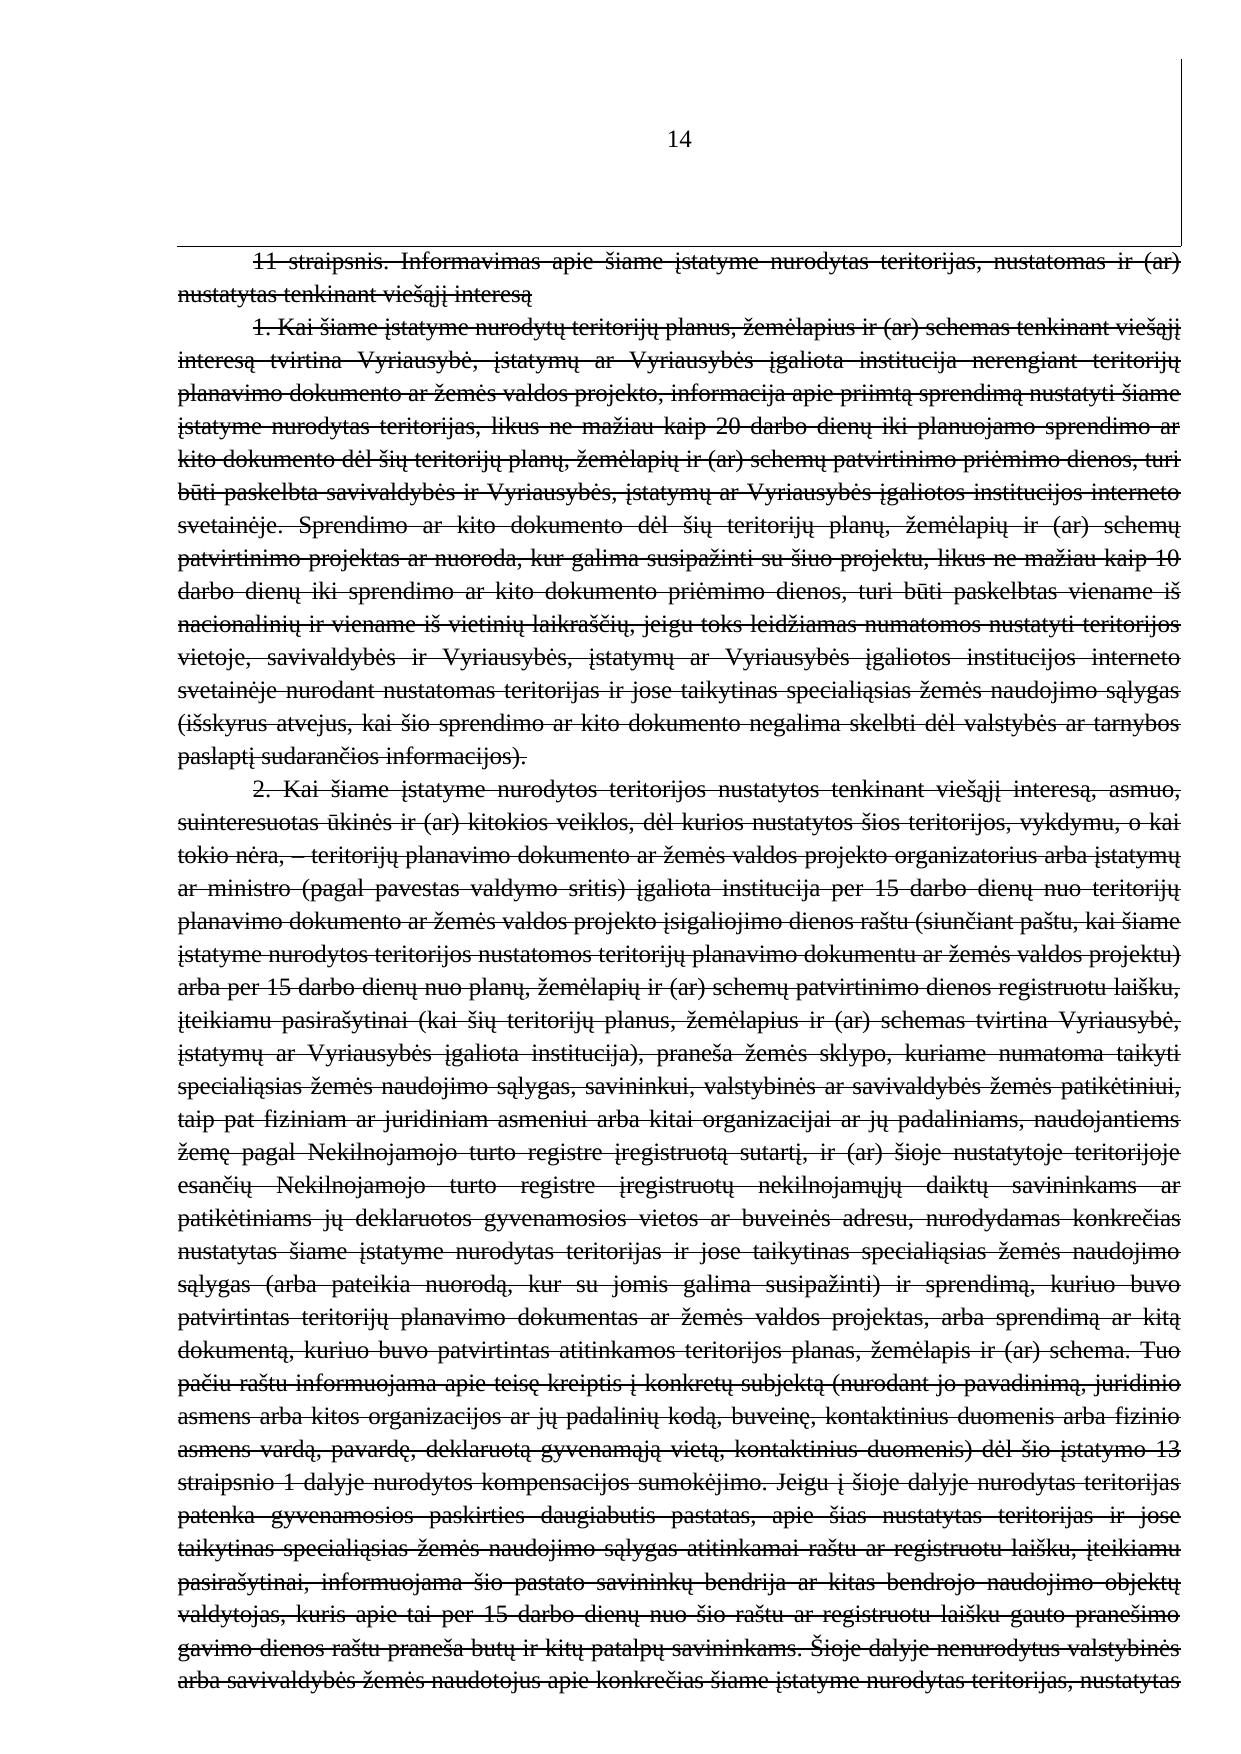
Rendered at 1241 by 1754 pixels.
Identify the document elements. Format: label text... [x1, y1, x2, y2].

text 1. Kai šiame įstatyme nurodytų teritorijų planus, žemėlapius ir (ar) schemas tenkinant viešąjį interesą tvirtina Vyriausybė, įstatymų ar Vyriausybės įgaliota institucija nerengiant teritorijų planavimo dokumento ar žemės valdos projekto, informacija apie priimtą sprendimą nustatyti šiame įstatyme nurodytas teritorijas, likus ne mažiau kaip 20 darbo dienų iki planuojamo sprendimo ar kito dokumento dėl šių teritorijų planų, žemėlapių ir (ar) schemų patvirtinimo priėmimo dienos, turi būti paskelbta savivaldybės ir Vyriausybės, įstatymų ar Vyriausybės įgaliotos institucijos interneto svetainėje. Sprendimo ar kito dokumento dėl šių teritorijų planų, žemėlapių ir (ar) schemų patvirtinimo projektas ar nuoroda, kur galima susipažinti su šiuo projektu, likus ne mažiau kaip 10 darbo dienų iki sprendimo ar kito dokumento priėmimo dienos, turi būti paskelbtas viename iš nacionalinių ir viename iš vietinių laikraščių, jeigu toks leidžiamas numatomos nustatyti teritorijos vietoje, savivaldybės ir Vyriausybės, įstatymų ar Vyriausybės įgaliotos institucijos interneto svetainėje nurodant nustatomas teritorijas ir jose taikytinas specialiąsias žemės naudojimo sąlygas (išskyrus atvejus, kai šio sprendimo ar kito dokumento negalima skelbti dėl valstybės ar tarnybos paslaptį sudarančios informacijos). [177, 725, 1181, 770]
text 1. Kai šiame įstatyme nurodytų teritorijų planus, žemėlapius ir (ar) schemas tenkinant viešąjį interesą tvirtina Vyriausybė, įstatymų ar Vyriausybės įgaliota institucija nerengiant teritorijų planavimo dokumento ar žemės valdos projekto, informacija apie priimtą sprendimą nustatyti šiame įstatyme nurodytas teritorijas, likus ne mažiau kaip 20 darbo dienų iki planuojamo sprendimo ar kito dokumento dėl šių teritorijų planų, žemėlapių ir (ar) schemų patvirtinimo priėmimo dienos, turi būti paskelbta savivaldybės ir Vyriausybės, įstatymų ar Vyriausybės įgaliotos institucijos interneto svetainėje. Sprendimo ar kito dokumento dėl šių teritorijų planų, žemėlapių ir (ar) schemų patvirtinimo projektas ar nuoroda, kur galima susipažinti su šiuo projektu, likus ne mažiau kaip 10 darbo dienų iki sprendimo ar kito dokumento priėmimo dienos, turi būti paskelbtas viename iš nacionalinių ir viename iš vietinių laikraščių, jeigu toks leidžiamas numatomos nustatyti teritorijos vietoje, savivaldybės ir Vyriausybės, įstatymų ar Vyriausybės įgaliotos institucijos interneto svetainėje nurodant nustatomas teritorijas ir jose taikytinas specialiąsias žemės naudojimo sąlygas (išskyrus atvejus, kai šio sprendimo ar kito dokumento negalima skelbti dėl valstybės ar tarnybos paslaptį sudarančios informacijos). [177, 625, 1181, 658]
text 1. Kai šiame įstatyme nurodytų teritorijų planus, žemėlapius ir (ar) schemas tenkinant viešąjį interesą tvirtina Vyriausybė, įstatymų ar Vyriausybės įgaliota institucija nerengiant teritorijų planavimo dokumento ar žemės valdos projekto, informacija apie priimtą sprendimą nustatyti šiame įstatyme nurodytas teritorijas, likus ne mažiau kaip 20 darbo dienų iki planuojamo sprendimo ar kito dokumento dėl šių teritorijų planų, žemėlapių ir (ar) schemų patvirtinimo priėmimo dienos, turi būti paskelbta savivaldybės ir Vyriausybės, įstatymų ar Vyriausybės įgaliotos institucijos interneto svetainėje. Sprendimo ar kito dokumento dėl šių teritorijų planų, žemėlapių ir (ar) schemų patvirtinimo projektas ar nuoroda, kur galima susipažinti su šiuo projektu, likus ne mažiau kaip 10 darbo dienų iki sprendimo ar kito dokumento priėmimo dienos, turi būti paskelbtas viename iš nacionalinių ir viename iš vietinių laikraščių, jeigu toks leidžiamas numatomos nustatyti teritorijos vietoje, savivaldybės ir Vyriausybės, įstatymų ar Vyriausybės įgaliotos institucijos interneto svetainėje nurodant nustatomas teritorijas ir jose taikytinas specialiąsias žemės naudojimo sąlygas (išskyrus atvejus, kai šio sprendimo ar kito dokumento negalima skelbti dėl valstybės ar tarnybos paslaptį sudarančios informacijos). [177, 460, 1181, 492]
text 2. Kai šiame įstatyme nurodytos teritorijos nustatytos tenkinant viešąjį interesą, asmuo, suinteresuotas ūkinės ir (ar) kitokios veiklos, dėl kurios nustatytos šios teritorijos, vykdymu, o kai tokio nėra, – teritorijų planavimo dokumento ar žemės valdos projekto organizatorius arba įstatymų ar ministro (pagal pavestas valdymo sritis) įgaliota institucija per 15 darbo dienų nuo teritorijų planavimo dokumento ar žemės valdos projekto įsigaliojimo dienos raštu (siunčiant paštu, kai šiame įstatyme nurodytos teritorijos nustatomos teritorijų planavimo dokumentu ar žemės valdos projektu) arba per 15 darbo dienų nuo planų, žemėlapių ir (ar) schemų patvirtinimo dienos registruotu laišku, įteikiamu pasirašytinai (kai šių teritorijų planus, žemėlapius ir (ar) schemas tvirtina Vyriausybė, įstatymų ar Vyriausybės įgaliota institucija), praneša žemės sklypo, kuriame numatoma taikyti specialiąsias žemės naudojimo sąlygas, savininkui, valstybinės ar savivaldybės žemės patikėtiniui, taip pat fiziniam ar juridiniam asmeniui arba kitai organizacijai ar jų padaliniams, naudojantiems žemę pagal Nekilnojamojo turto registre įregistruotą sutartį, ir (ar) šioje nustatytoje teritorijoje esančių Nekilnojamojo turto registre įregistruotų nekilnojamųjų daiktų savininkams ar patikėtiniams jų deklaruotos gyvenamosios vietos ar buveinės adresu, nurodydamas konkrečias nustatytas šiame įstatyme nurodytas teritorijas ir jose taikytinas specialiąsias žemės naudojimo sąlygas (arba pateikia nuorodą, kur su jomis galima susipažinti) ir sprendimą, kuriuo buvo patvirtintas teritorijų planavimo dokumentas ar žemės valdos projektas, arba sprendimą ar kitą dokumentą, kuriuo buvo patvirtintas atitinkamos teritorijos planas, žemėlapis ir (ar) schema. Tuo pačiu raštu informuojama apie teisę kreiptis į konkretų subjektą (nurodant jo pavadinimą, juridinio asmens arba kitos organizacijos ar jų padalinių kodą, buveinę, kontaktinius duomenis arba fizinio asmens vardą, pavardę, deklaruotą gyvenamąją vietą, kontaktinius duomenis) dėl šio įstatymo 13 straipsnio 1 dalyje nurodytos kompensacijos sumokėjimo. Jeigu į šioje dalyje nurodytas teritorijas patenka gyvenamosios paskirties daugiabutis pastatas, apie šias nustatytas teritorijas ir jose taikytinas specialiąsias žemės naudojimo sąlygas atitinkamai raštu ar registruotu laišku, įteikiamu pasirašytinai, informuojama šio pastato savininkų bendrija ar kitas bendrojo naudojimo objektų valdytojas, kuris apie tai per 15 darbo dienų nuo šio raštu ar registruotu laišku gauto pranešimo gavimo dienos raštu praneša butų ir kitų patalpų savininkams. Šioje dalyje nenurodytus valstybinės arba savivaldybės žemės naudotojus apie konkrečias šiame įstatyme nurodytas teritorijas, nustatytas tenkinant viešąjį interesą, jose taikytinas specialiąsias žemės naudojimo sąlygas ir teisę kreiptis į konkretų subjektą dėl kompensacijos sumokėjimo atitinkamai šiame straipsnyje nurodyta tvarka informuoja valstybinės ar savivaldybės žemės patikėtinis per 20 darbo dienų nuo pranešimo gavimo dienos. [177, 956, 1181, 1021]
text 1. Kai šiame įstatyme nurodytų teritorijų planus, žemėlapius ir (ar) schemas tenkinant viešąjį interesą tvirtina Vyriausybė, įstatymų ar Vyriausybės įgaliota institucija nerengiant teritorijų planavimo dokumento ar žemės valdos projekto, informacija apie priimtą sprendimą nustatyti šiame įstatyme nurodytas teritorijas, likus ne mažiau kaip 20 darbo dienų iki planuojamo sprendimo ar kito dokumento dėl šių teritorijų planų, žemėlapių ir (ar) schemų patvirtinimo priėmimo dienos, turi būti paskelbta savivaldybės ir Vyriausybės, įstatymų ar Vyriausybės įgaliotos institucijos interneto svetainėje. Sprendimo ar kito dokumento dėl šių teritorijų planų, žemėlapių ir (ar) schemų patvirtinimo projektas ar nuoroda, kur galima susipažinti su šiuo projektu, likus ne mažiau kaip 10 darbo dienų iki sprendimo ar kito dokumento priėmimo dienos, turi būti paskelbtas viename iš nacionalinių ir viename iš vietinių laikraščių, jeigu toks leidžiamas numatomos nustatyti teritorijos vietoje, savivaldybės ir Vyriausybės, įstatymų ar Vyriausybės įgaliotos institucijos interneto svetainėje nurodant nustatomas teritorijas ir jose taikytinas specialiąsias žemės naudojimo sąlygas (išskyrus atvejus, kai šio sprendimo ar kito dokumento negalima skelbti dėl valstybės ar tarnybos paslaptį sudarančios informacijos). [177, 692, 1181, 724]
text 1. Kai šiame įstatyme nurodytų teritorijų planus, žemėlapius ir (ar) schemas tenkinant viešąjį interesą tvirtina Vyriausybė, įstatymų ar Vyriausybės įgaliota institucija nerengiant teritorijų planavimo dokumento ar žemės valdos projekto, informacija apie priimtą sprendimą nustatyti šiame įstatyme nurodytas teritorijas, likus ne mažiau kaip 20 darbo dienų iki planuojamo sprendimo ar kito dokumento dėl šių teritorijų planų, žemėlapių ir (ar) schemų patvirtinimo priėmimo dienos, turi būti paskelbta savivaldybės ir Vyriausybės, įstatymų ar Vyriausybės įgaliotos institucijos interneto svetainėje. Sprendimo ar kito dokumento dėl šių teritorijų planų, žemėlapių ir (ar) schemų patvirtinimo projektas ar nuoroda, kur galima susipažinti su šiuo projektu, likus ne mažiau kaip 10 darbo dienų iki sprendimo ar kito dokumento priėmimo dienos, turi būti paskelbtas viename iš nacionalinių ir viename iš vietinių laikraščių, jeigu toks leidžiamas numatomos nustatyti teritorijos vietoje, savivaldybės ir Vyriausybės, įstatymų ar Vyriausybės įgaliotos institucijos interneto svetainėje nurodant nustatomas teritorijas ir jose taikytinas specialiąsias žemės naudojimo sąlygas (išskyrus atvejus, kai šio sprendimo ar kito dokumento negalima skelbti dėl valstybės ar tarnybos paslaptį sudarančios informacijos). [177, 527, 1181, 558]
text 1. Kai šiame įstatyme nurodytų teritorijų planus, žemėlapius ir (ar) schemas tenkinant viešąjį interesą tvirtina Vyriausybė, įstatymų ar Vyriausybės įgaliota institucija nerengiant teritorijų planavimo dokumento ar žemės valdos projekto, informacija apie priimtą sprendimą nustatyti šiame įstatyme nurodytas teritorijas, likus ne mažiau kaip 20 darbo dienų iki planuojamo sprendimo ar kito dokumento dėl šių teritorijų planų, žemėlapių ir (ar) schemų patvirtinimo priėmimo dienos, turi būti paskelbta savivaldybės ir Vyriausybės, įstatymų ar Vyriausybės įgaliotos institucijos interneto svetainėje. Sprendimo ar kito dokumento dėl šių teritorijų planų, žemėlapių ir (ar) schemų patvirtinimo projektas ar nuoroda, kur galima susipažinti su šiuo projektu, likus ne mažiau kaip 10 darbo dienų iki sprendimo ar kito dokumento priėmimo dienos, turi būti paskelbtas viename iš nacionalinių ir viename iš vietinių laikraščių, jeigu toks leidžiamas numatomos nustatyti teritorijos vietoje, savivaldybės ir Vyriausybės, įstatymų ar Vyriausybės įgaliotos institucijos interneto svetainėje nurodant nustatomas teritorijas ir jose taikytinas specialiąsias žemės naudojimo sąlygas (išskyrus atvejus, kai šio sprendimo ar kito dokumento negalima skelbti dėl valstybės ar tarnybos paslaptį sudarančios informacijos). [177, 361, 1181, 393]
text 2. Kai šiame įstatyme nurodytos teritorijos nustatytos tenkinant viešąjį interesą, asmuo, suinteresuotas ūkinės ir (ar) kitokios veiklos, dėl kurios nustatytos šios teritorijos, vykdymu, o kai tokio nėra, – teritorijų planavimo dokumento ar žemės valdos projekto organizatorius arba įstatymų ar ministro (pagal pavestas valdymo sritis) įgaliota institucija per 15 darbo dienų nuo teritorijų planavimo dokumento ar žemės valdos projekto įsigaliojimo dienos raštu (siunčiant paštu, kai šiame įstatyme nurodytos teritorijos nustatomos teritorijų planavimo dokumentu ar žemės valdos projektu) arba per 15 darbo dienų nuo planų, žemėlapių ir (ar) schemų patvirtinimo dienos registruotu laišku, įteikiamu pasirašytinai (kai šių teritorijų planus, žemėlapius ir (ar) schemas tvirtina Vyriausybė, įstatymų ar Vyriausybės įgaliota institucija), praneša žemės sklypo, kuriame numatoma taikyti specialiąsias žemės naudojimo sąlygas, savininkui, valstybinės ar savivaldybės žemės patikėtiniui, taip pat fiziniam ar juridiniam asmeniui arba kitai organizacijai ar jų padaliniams, naudojantiems žemę pagal Nekilnojamojo turto registre įregistruotą sutartį, ir (ar) šioje nustatytoje teritorijoje esančių Nekilnojamojo turto registre įregistruotų nekilnojamųjų daiktų savininkams ar patikėtiniams jų deklaruotos gyvenamosios vietos ar buveinės adresu, nurodydamas konkrečias nustatytas šiame įstatyme nurodytas teritorijas ir jose taikytinas specialiąsias žemės naudojimo sąlygas (arba pateikia nuorodą, kur su jomis galima susipažinti) ir sprendimą, kuriuo buvo patvirtintas teritorijų planavimo dokumentas ar žemės valdos projektas, arba sprendimą ar kitą dokumentą, kuriuo buvo patvirtintas atitinkamos teritorijos planas, žemėlapis ir (ar) schema. Tuo pačiu raštu informuojama apie teisę kreiptis į konkretų subjektą (nurodant jo pavadinimą, juridinio asmens arba kitos organizacijos ar jų padalinių kodą, buveinę, kontaktinius duomenis arba fizinio asmens vardą, pavardę, deklaruotą gyvenamąją vietą, kontaktinius duomenis) dėl šio įstatymo 13 straipsnio 1 dalyje nurodytos kompensacijos sumokėjimo. Jeigu į šioje dalyje nurodytas teritorijas patenka gyvenamosios paskirties daugiabutis pastatas, apie šias nustatytas teritorijas ir jose taikytinas specialiąsias žemės naudojimo sąlygas atitinkamai raštu ar registruotu laišku, įteikiamu pasirašytinai, informuojama šio pastato savininkų bendrija ar kitas bendrojo naudojimo objektų valdytojas, kuris apie tai per 15 darbo dienų nuo šio raštu ar registruotu laišku gauto pranešimo gavimo dienos raštu praneša butų ir kitų patalpų savininkams. Šioje dalyje nenurodytus valstybinės arba savivaldybės žemės naudotojus apie konkrečias šiame įstatyme nurodytas teritorijas, nustatytas tenkinant viešąjį interesą, jose taikytinas specialiąsias žemės naudojimo sąlygas ir teisę kreiptis į konkretų subjektą dėl kompensacijos sumokėjimo atitinkamai šiame straipsnyje nurodyta tvarka informuoja valstybinės ar savivaldybės žemės patikėtinis per 20 darbo dienų nuo pranešimo gavimo dienos. [177, 1583, 1181, 1648]
text 1. Kai šiame įstatyme nurodytų teritorijų planus, žemėlapius ir (ar) schemas tenkinant viešąjį interesą tvirtina Vyriausybė, įstatymų ar Vyriausybės įgaliota institucija nerengiant teritorijų planavimo dokumento ar žemės valdos projekto, informacija apie priimtą sprendimą nustatyti šiame įstatyme nurodytas teritorijas, likus ne mažiau kaip 20 darbo dienų iki planuojamo sprendimo ar kito dokumento dėl šių teritorijų planų, žemėlapių ir (ar) schemų patvirtinimo priėmimo dienos, turi būti paskelbta savivaldybės ir Vyriausybės, įstatymų ar Vyriausybės įgaliotos institucijos interneto svetainėje. Sprendimo ar kito dokumento dėl šių teritorijų planų, žemėlapių ir (ar) schemų patvirtinimo projektas ar nuoroda, kur galima susipažinti su šiuo projektu, likus ne mažiau kaip 10 darbo dienų iki sprendimo ar kito dokumento priėmimo dienos, turi būti paskelbtas viename iš nacionalinių ir viename iš vietinių laikraščių, jeigu toks leidžiamas numatomos nustatyti teritorijos vietoje, savivaldybės ir Vyriausybės, įstatymų ar Vyriausybės įgaliotos institucijos interneto svetainėje nurodant nustatomas teritorijas ir jose taikytinas specialiąsias žemės naudojimo sąlygas (išskyrus atvejus, kai šio sprendimo ar kito dokumento negalima skelbti dėl valstybės ar tarnybos paslaptį sudarančios informacijos). [177, 493, 1181, 526]
text 11 straipsnis. Informavimas apie šiame įstatyme nurodytas teritorijas, nustatomas ir (ar) nustatytas tenkinant viešąjį interesą [177, 246, 1181, 307]
text 1. Kai šiame įstatyme nurodytų teritorijų planus, žemėlapius ir (ar) schemas tenkinant viešąjį interesą tvirtina Vyriausybė, įstatymų ar Vyriausybės įgaliota institucija nerengiant teritorijų planavimo dokumento ar žemės valdos projekto, informacija apie priimtą sprendimą nustatyti šiame įstatyme nurodytas teritorijas, likus ne mažiau kaip 20 darbo dienų iki planuojamo sprendimo ar kito dokumento dėl šių teritorijų planų, žemėlapių ir (ar) schemų patvirtinimo priėmimo dienos, turi būti paskelbta savivaldybės ir Vyriausybės, įstatymų ar Vyriausybės įgaliotos institucijos interneto svetainėje. Sprendimo ar kito dokumento dėl šių teritorijų planų, žemėlapių ir (ar) schemų patvirtinimo projektas ar nuoroda, kur galima susipažinti su šiuo projektu, likus ne mažiau kaip 10 darbo dienų iki sprendimo ar kito dokumento priėmimo dienos, turi būti paskelbtas viename iš nacionalinių ir viename iš vietinių laikraščių, jeigu toks leidžiamas numatomos nustatyti teritorijos vietoje, savivaldybės ir Vyriausybės, įstatymų ar Vyriausybės įgaliotos institucijos interneto svetainėje nurodant nustatomas teritorijas ir jose taikytinas specialiąsias žemės naudojimo sąlygas (išskyrus atvejus, kai šio sprendimo ar kito dokumento negalima skelbti dėl valstybės ar tarnybos paslaptį sudarančios informacijos). [177, 593, 1181, 624]
text 1. Kai šiame įstatyme nurodytų teritorijų planus, žemėlapius ir (ar) schemas tenkinant viešąjį interesą tvirtina Vyriausybė, įstatymų ar Vyriausybės įgaliota institucija nerengiant teritorijų planavimo dokumento ar žemės valdos projekto, informacija apie priimtą sprendimą nustatyti šiame įstatyme nurodytas teritorijas, likus ne mažiau kaip 20 darbo dienų iki planuojamo sprendimo ar kito dokumento dėl šių teritorijų planų, žemėlapių ir (ar) schemų patvirtinimo priėmimo dienos, turi būti paskelbta savivaldybės ir Vyriausybės, įstatymų ar Vyriausybės įgaliotos institucijos interneto svetainėje. Sprendimo ar kito dokumento dėl šių teritorijų planų, žemėlapių ir (ar) schemų patvirtinimo projektas ar nuoroda, kur galima susipažinti su šiuo projektu, likus ne mažiau kaip 10 darbo dienų iki sprendimo ar kito dokumento priėmimo dienos, turi būti paskelbtas viename iš nacionalinių ir viename iš vietinių laikraščių, jeigu toks leidžiamas numatomos nustatyti teritorijos vietoje, savivaldybės ir Vyriausybės, įstatymų ar Vyriausybės įgaliotos institucijos interneto svetainėje nurodant nustatomas teritorijas ir jose taikytinas specialiąsias žemės naudojimo sąlygas (išskyrus atvejus, kai šio sprendimo ar kito dokumento negalima skelbti dėl valstybės ar tarnybos paslaptį sudarančios informacijos). [177, 312, 1181, 360]
text 1. Kai šiame įstatyme nurodytų teritorijų planus, žemėlapius ir (ar) schemas tenkinant viešąjį interesą tvirtina Vyriausybė, įstatymų ar Vyriausybės įgaliota institucija nerengiant teritorijų planavimo dokumento ar žemės valdos projekto, informacija apie priimtą sprendimą nustatyti šiame įstatyme nurodytas teritorijas, likus ne mažiau kaip 20 darbo dienų iki planuojamo sprendimo ar kito dokumento dėl šių teritorijų planų, žemėlapių ir (ar) schemų patvirtinimo priėmimo dienos, turi būti paskelbta savivaldybės ir Vyriausybės, įstatymų ar Vyriausybės įgaliotos institucijos interneto svetainėje. Sprendimo ar kito dokumento dėl šių teritorijų planų, žemėlapių ir (ar) schemų patvirtinimo projektas ar nuoroda, kur galima susipažinti su šiuo projektu, likus ne mažiau kaip 10 darbo dienų iki sprendimo ar kito dokumento priėmimo dienos, turi būti paskelbtas viename iš nacionalinių ir viename iš vietinių laikraščių, jeigu toks leidžiamas numatomos nustatyti teritorijos vietoje, savivaldybės ir Vyriausybės, įstatymų ar Vyriausybės įgaliotos institucijos interneto svetainėje nurodant nustatomas teritorijas ir jose taikytinas specialiąsias žemės naudojimo sąlygas (išskyrus atvejus, kai šio sprendimo ar kito dokumento negalima skelbti dėl valstybės ar tarnybos paslaptį sudarančios informacijos). [177, 659, 1181, 691]
text 1. Kai šiame įstatyme nurodytų teritorijų planus, žemėlapius ir (ar) schemas tenkinant viešąjį interesą tvirtina Vyriausybė, įstatymų ar Vyriausybės įgaliota institucija nerengiant teritorijų planavimo dokumento ar žemės valdos projekto, informacija apie priimtą sprendimą nustatyti šiame įstatyme nurodytas teritorijas, likus ne mažiau kaip 20 darbo dienų iki planuojamo sprendimo ar kito dokumento dėl šių teritorijų planų, žemėlapių ir (ar) schemų patvirtinimo priėmimo dienos, turi būti paskelbta savivaldybės ir Vyriausybės, įstatymų ar Vyriausybės įgaliotos institucijos interneto svetainėje. Sprendimo ar kito dokumento dėl šių teritorijų planų, žemėlapių ir (ar) schemų patvirtinimo projektas ar nuoroda, kur galima susipažinti su šiuo projektu, likus ne mažiau kaip 10 darbo dienų iki sprendimo ar kito dokumento priėmimo dienos, turi būti paskelbtas viename iš nacionalinių ir viename iš vietinių laikraščių, jeigu toks leidžiamas numatomos nustatyti teritorijos vietoje, savivaldybės ir Vyriausybės, įstatymų ar Vyriausybės įgaliotos institucijos interneto svetainėje nurodant nustatomas teritorijas ir jose taikytinas specialiąsias žemės naudojimo sąlygas (išskyrus atvejus, kai šio sprendimo ar kito dokumento negalima skelbti dėl valstybės ar tarnybos paslaptį sudarančios informacijos). [177, 559, 1181, 592]
text 1. Kai šiame įstatyme nurodytų teritorijų planus, žemėlapius ir (ar) schemas tenkinant viešąjį interesą tvirtina Vyriausybė, įstatymų ar Vyriausybės įgaliota institucija nerengiant teritorijų planavimo dokumento ar žemės valdos projekto, informacija apie priimtą sprendimą nustatyti šiame įstatyme nurodytas teritorijas, likus ne mažiau kaip 20 darbo dienų iki planuojamo sprendimo ar kito dokumento dėl šių teritorijų planų, žemėlapių ir (ar) schemų patvirtinimo priėmimo dienos, turi būti paskelbta savivaldybės ir Vyriausybės, įstatymų ar Vyriausybės įgaliotos institucijos interneto svetainėje. Sprendimo ar kito dokumento dėl šių teritorijų planų, žemėlapių ir (ar) schemų patvirtinimo projektas ar nuoroda, kur galima susipažinti su šiuo projektu, likus ne mažiau kaip 10 darbo dienų iki sprendimo ar kito dokumento priėmimo dienos, turi būti paskelbtas viename iš nacionalinių ir viename iš vietinių laikraščių, jeigu toks leidžiamas numatomos nustatyti teritorijos vietoje, savivaldybės ir Vyriausybės, įstatymų ar Vyriausybės įgaliotos institucijos interneto svetainėje nurodant nustatomas teritorijas ir jose taikytinas specialiąsias žemės naudojimo sąlygas (išskyrus atvejus, kai šio sprendimo ar kito dokumento negalima skelbti dėl valstybės ar tarnybos paslaptį sudarančios informacijos). [177, 394, 1181, 459]
